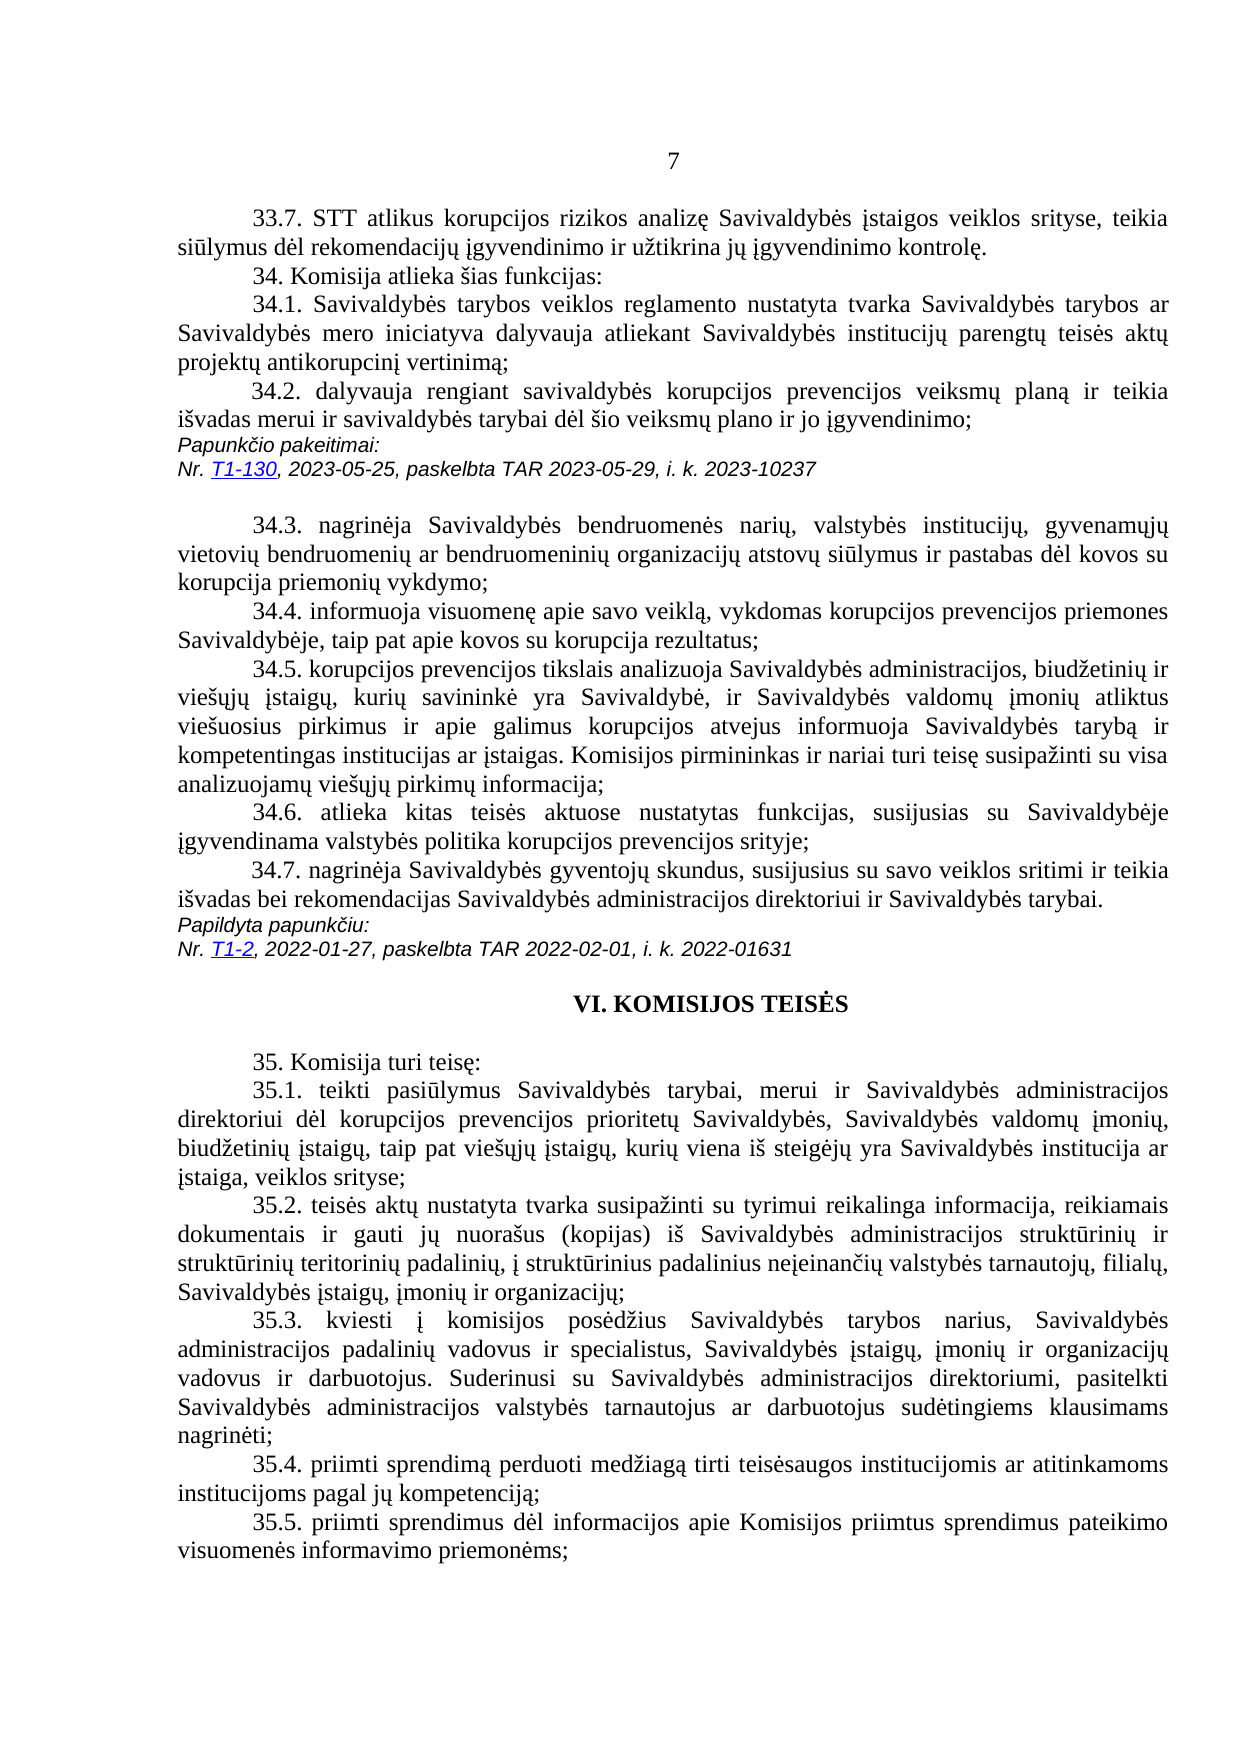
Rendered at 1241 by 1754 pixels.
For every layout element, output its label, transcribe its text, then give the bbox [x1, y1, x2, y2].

text VI. KOMISIJOS TEISĖS [177, 989, 1169, 1018]
text 34.3. nagrinėja Savivaldybės bendruomenės narių, valstybės institucijų, gyvenamųjų vietovių bendruomenių ar bendruomeninių organizacijų atstovų siūlymus ir pastabas dėl kovos su korupcija priemonių vykdymo; [177, 510, 1169, 596]
text 33.7. STT atlikus korupcijos rizikos analizę Savivaldybės įstaigos veiklos srityse, teikia siūlymus dėl rekomendacijų įgyvendinimo ir užtikrina jų įgyvendinimo kontrolę. [177, 203, 1169, 261]
text 34.6. atlieka kitas teisės aktuose nustatytas funkcijas, susijusias su Savivaldybėje įgyvendinama valstybės politika korupcijos prevencijos srityje; [177, 797, 1169, 855]
text 34.7. nagrinėja Savivaldybės gyventojų skundus, susijusius su savo veiklos sritimi ir teikia išvadas bei rekomendacijas Savivaldybės administracijos direktoriui ir Savivaldybės tarybai. [177, 855, 1169, 912]
text 34.1. Savivaldybės tarybos veiklos reglamento nustatyta tvarka Savivaldybės tarybos ar Savivaldybės mero iniciatyva dalyvauja atliekant Savivaldybės institucijų parengtų teisės aktų projektų antikorupcinį vertinimą; [177, 289, 1169, 376]
text 35. Komisija turi teisę: [177, 1047, 1169, 1075]
text 35.1. teikti pasiūlymus Savivaldybės tarybai, merui ir Savivaldybės administracijos direktoriui dėl korupcijos prevencijos prioritetų Savivaldybės, Savivaldybės valdomų įmonių, biudžetinių įstaigų, taip pat viešųjų įstaigų, kurių viena iš steigėjų yra Savivaldybės institucija ar įstaiga, veiklos srityse; [177, 1075, 1169, 1190]
text Nr. T1-130, 2023-05-25, paskelbta TAR 2023-05-29, i. k. 2023-10237 [177, 457, 1169, 481]
text Papildyta papunkčiu: [177, 912, 1169, 936]
text 34.2. dalyvauja rengiant savivaldybės korupcijos prevencijos veiksmų planą ir teikia išvadas merui ir savivaldybės tarybai dėl šio veiksmų plano ir jo įgyvendinimo; [177, 376, 1169, 433]
text 34.5. korupcijos prevencijos tikslais analizuoja Savivaldybės administracijos, biudžetinių ir viešųjų įstaigų, kurių savininkė yra Savivaldybė, ir Savivaldybės valdomų įmonių atliktus viešuosius pirkimus ir apie galimus korupcijos atvejus informuoja Savivaldybės tarybą ir kompetentingas institucijas ar įstaigas. Komisijos pirmininkas ir nariai turi teisę susipažinti su visa analizuojamų viešųjų pirkimų informacija; [177, 654, 1169, 797]
text Papunkčio pakeitimai: [177, 433, 1169, 457]
text 35.4. priimti sprendimą perduoti medžiagą tirti teisėsaugos institucijomis ar atitinkamoms institucijoms pagal jų kompetenciją; [177, 1449, 1169, 1507]
text 35.3. kviesti į komisijos posėdžius Savivaldybės tarybos narius, Savivaldybės administracijos padalinių vadovus ir specialistus, Savivaldybės įstaigų, įmonių ir organizacijų vadovus ir darbuotojus. Suderinusi su Savivaldybės administracijos direktoriumi, pasitelkti Savivaldybės administracijos valstybės tarnautojus ar darbuotojus sudėtingiems klausimams nagrinėti; [177, 1305, 1169, 1449]
text 34. Komisija atlieka šias funkcijas: [177, 261, 1169, 289]
text 34.4. informuoja visuomenę apie savo veiklą, vykdomas korupcijos prevencijos priemones Savivaldybėje, taip pat apie kovos su korupcija rezultatus; [177, 596, 1169, 654]
text 35.5. priimti sprendimus dėl informacijos apie Komisijos priimtus sprendimus pateikimo visuomenės informavimo priemonėms; [177, 1507, 1169, 1564]
text Nr. T1-2, 2022-01-27, paskelbta TAR 2022-02-01, i. k. 2022-01631 [177, 936, 1169, 960]
text 35.2. teisės aktų nustatyta tvarka susipažinti su tyrimui reikalinga informacija, reikiamais dokumentais ir gauti jų nuorašus (kopijas) iš Savivaldybės administracijos struktūrinių ir struktūrinių teritorinių padalinių, į struktūrinius padalinius neįeinančių valstybės tarnautojų, filialų, Savivaldybės įstaigų, įmonių ir organizacijų; [177, 1190, 1169, 1305]
